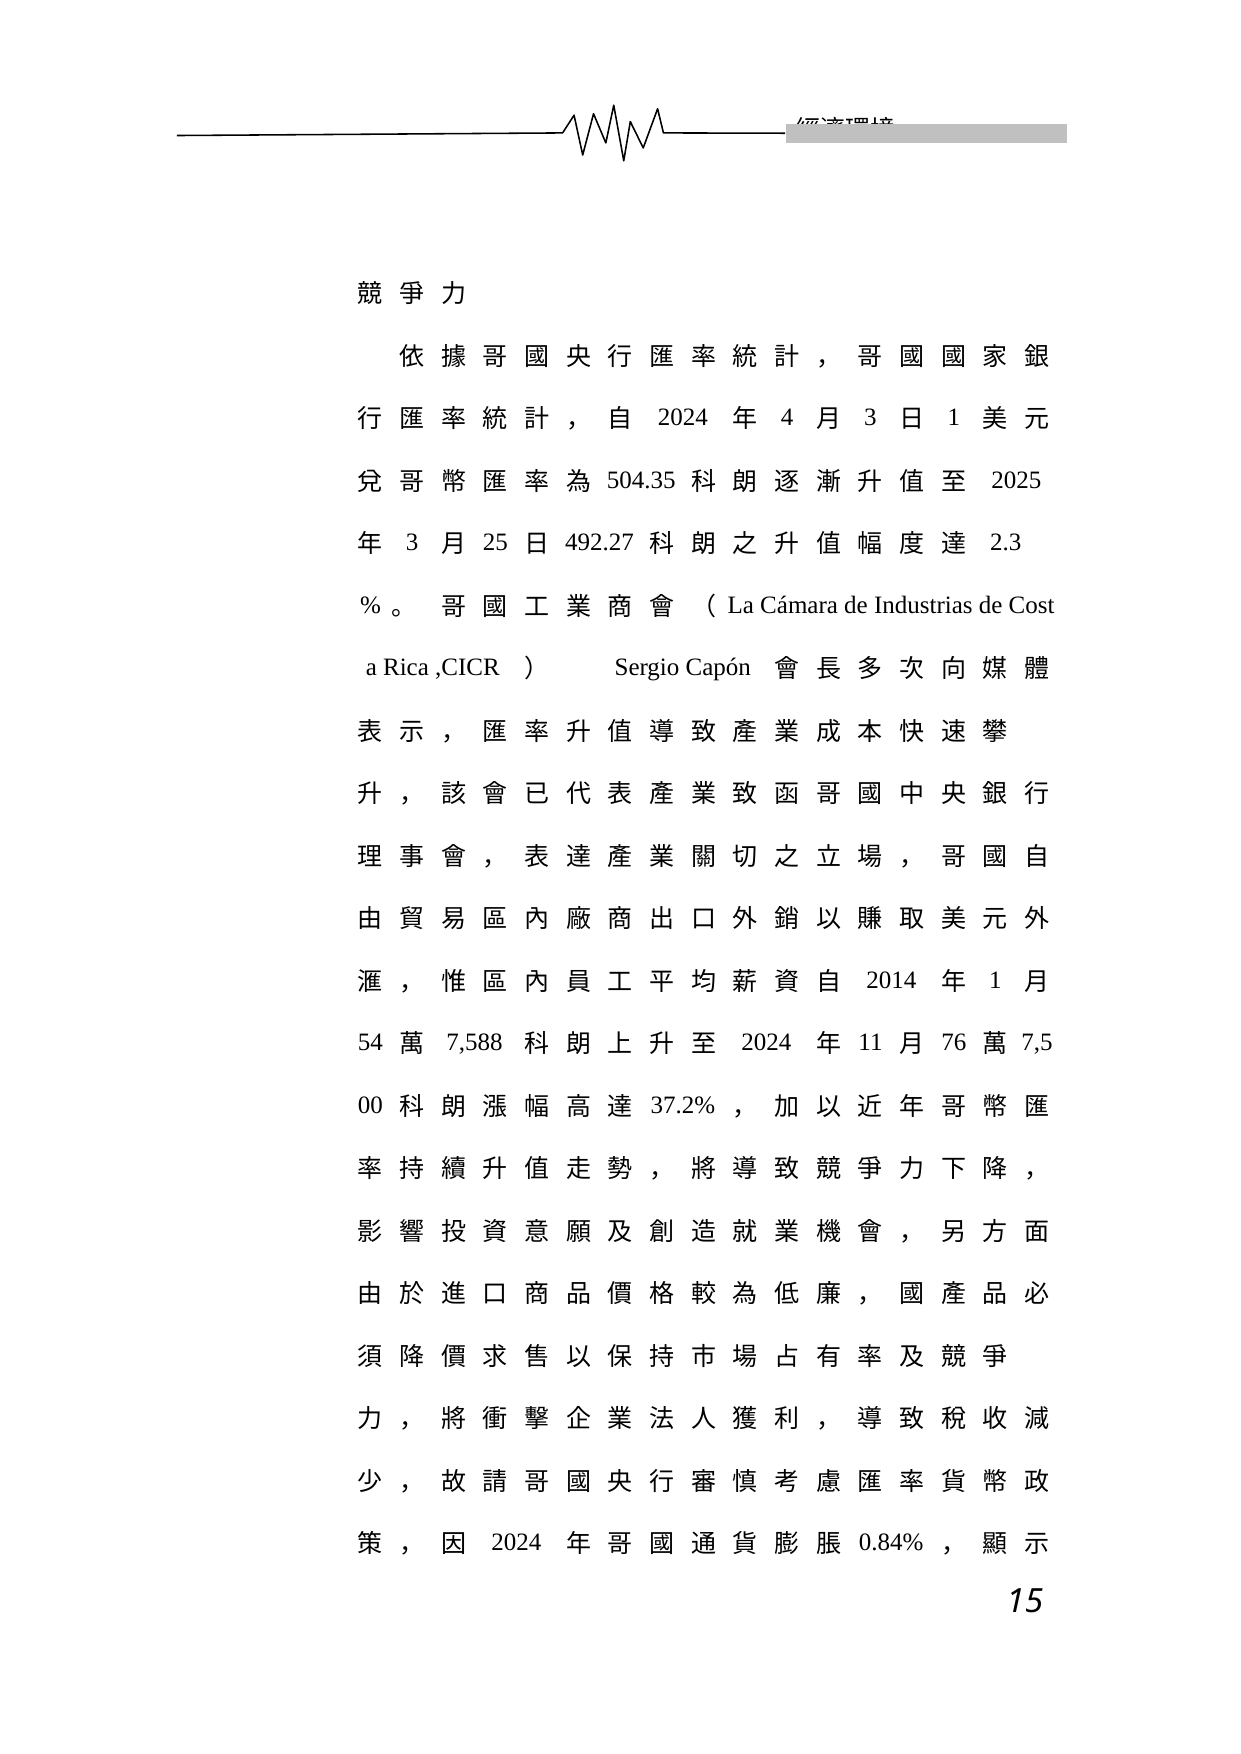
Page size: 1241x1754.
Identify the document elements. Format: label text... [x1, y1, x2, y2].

text 競爭力 [281, 250, 1058, 313]
text 依據哥國央行匯率統計，哥國國家銀行匯率統計，自2024年4月3日1美元兌哥幣匯率為504.35科朗逐漸升值至2025年3月25日492.27科朗之升值幅度達2.3%。哥國工業商會（La Cámara de Industrias de Costa Rica ,CICR） Sergio Capón會長多次向媒體表示，匯率升值導致產業成本快速攀升，該會已代表產業致函哥國中央銀行理事會，表達產業關切之立場，哥國自由貿易區內廠商出口外銷以賺取美元外滙，惟區內員工平均薪資自2014年1月54萬7,588科朗上升至2024年11月76萬7,500科朗漲幅高達37.2%，加以近年哥幣匯率持續升值走勢，將導致競爭力下降，影響投資意願及創造就業機會，另方面由於進口商品價格較為低廉，國產品必須降價求售以保持市場占有率及競爭力，將衝擊企業法人獲利，導致稅收減少，故請哥國央行審慎考慮匯率貨幣政策，因2024年哥國通貨膨脹0.84%，顯示 [330, 313, 1058, 1563]
